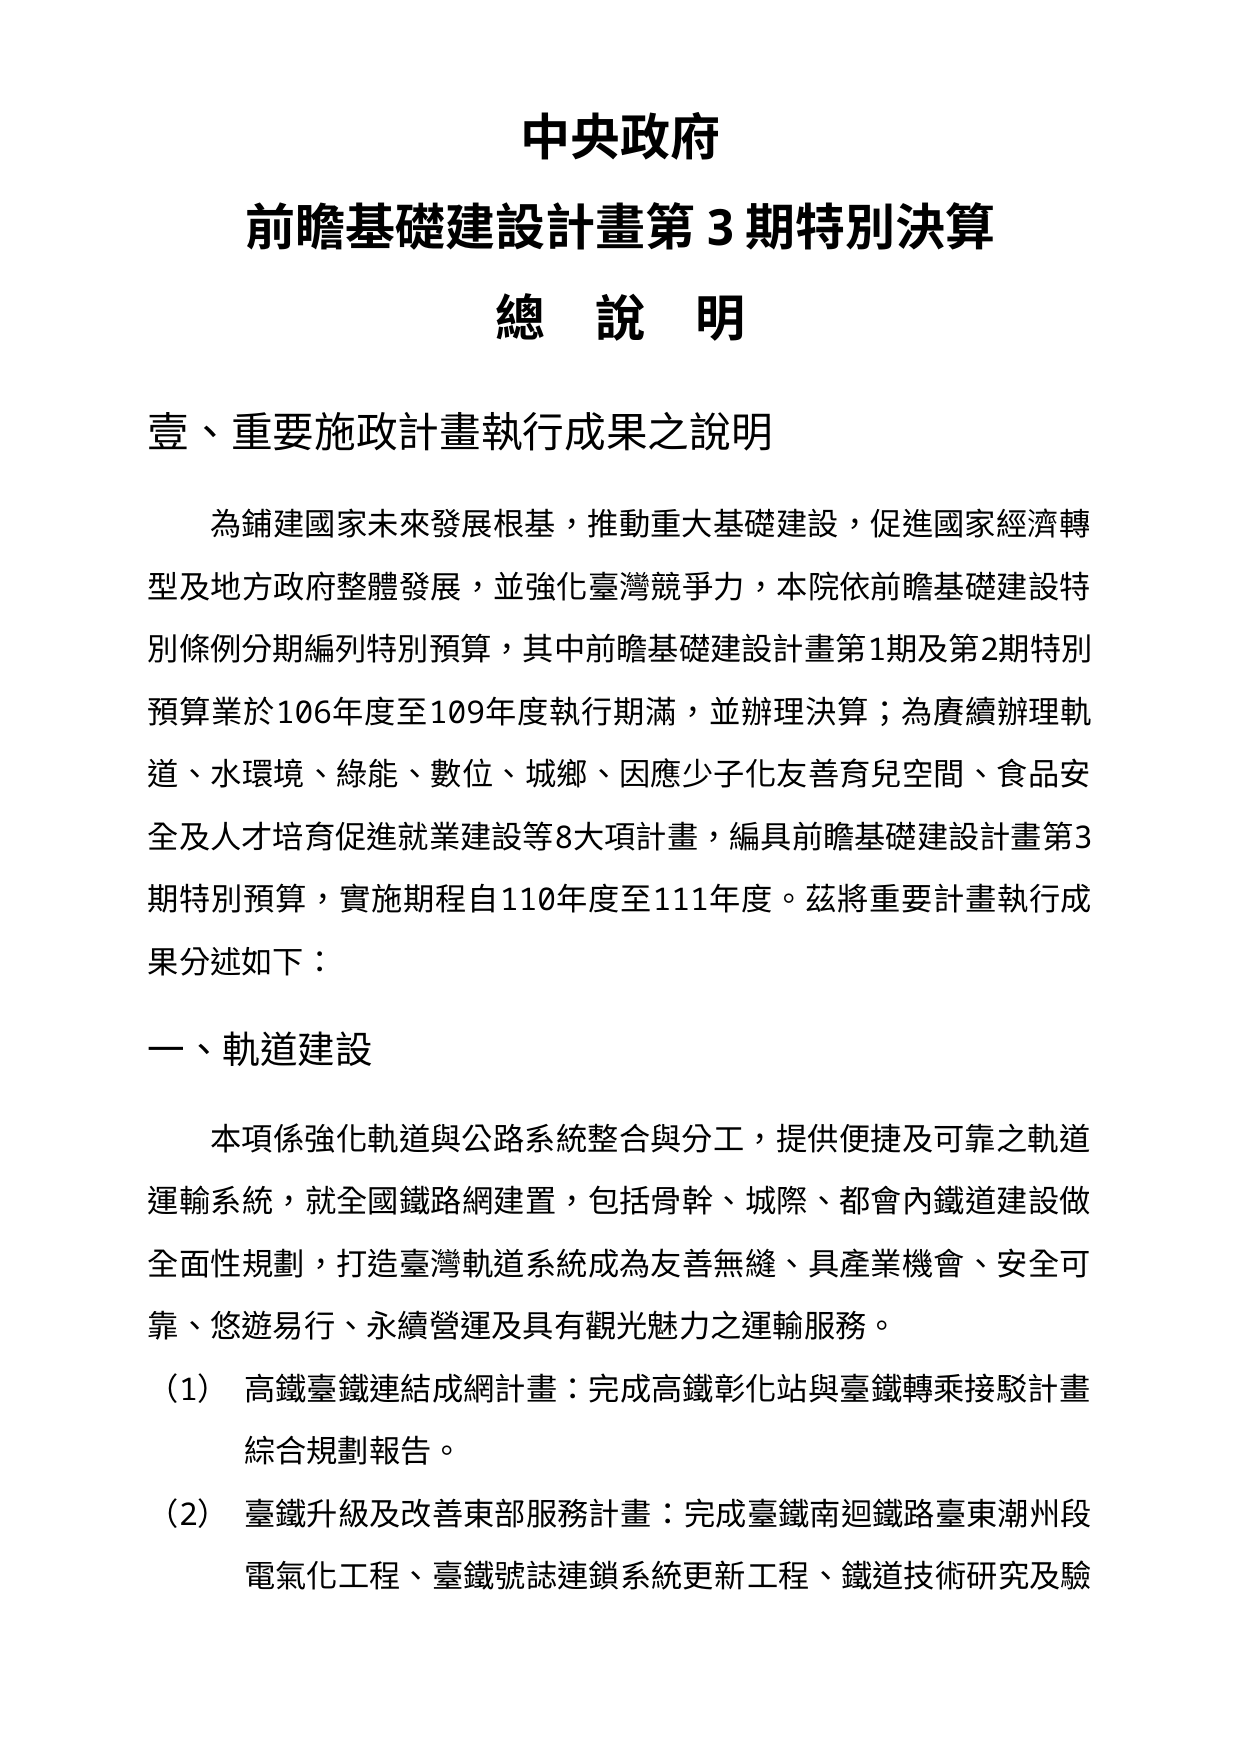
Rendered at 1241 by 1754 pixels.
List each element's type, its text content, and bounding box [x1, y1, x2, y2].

text 壹、重要施政計畫執行成果之說明 [148, 388, 1092, 450]
text 中央政府 [148, 97, 1092, 170]
text 前瞻基礎建設計畫第3期特別決算 [148, 188, 1092, 261]
text 總 說 明 [148, 279, 1092, 351]
list 高鐵臺鐵連結成網計畫：完成高鐵彰化站與臺鐵轉乘接駁計畫綜合規劃報告。 [148, 1345, 1092, 1470]
list 臺鐵升級及改善東部服務計畫：完成臺鐵南迴鐵路臺東潮州段電氣化工程、臺鐵號誌連鎖系統更新工程、鐵道技術研究及驗 [148, 1470, 1092, 1595]
text 一、軌道建設 [148, 1005, 1092, 1068]
text 本項係強化軌道與公路系統整合與分工，提供便捷及可靠之軌道運輸系統，就全國鐵路網建置，包括骨幹、城際、都會內鐵道建設做全面性規劃，打造臺灣軌道系統成為友善無縫、具產業機會、安全可靠、悠遊易行、永續營運及具有觀光魅力之運輸服務。 [148, 1095, 1092, 1345]
text 為鋪建國家未來發展根基，推動重大基礎建設，促進國家經濟轉型及地方政府整體發展，並強化臺灣競爭力，本院依前瞻基礎建設特別條例分期編列特別預算，其中前瞻基礎建設計畫第1期及第2期特別預算業於106年度至109年度執行期滿，並辦理決算；為賡續辦理軌道、水環境、綠能、數位、城鄉、因應少子化友善育兒空間、食品安全及人才培育促進就業建設等8大項計畫，編具前瞻基礎建設計畫第3期特別預算，實施期程自110年度至111年度。茲將重要計畫執行成果分述如下： [148, 480, 1092, 980]
